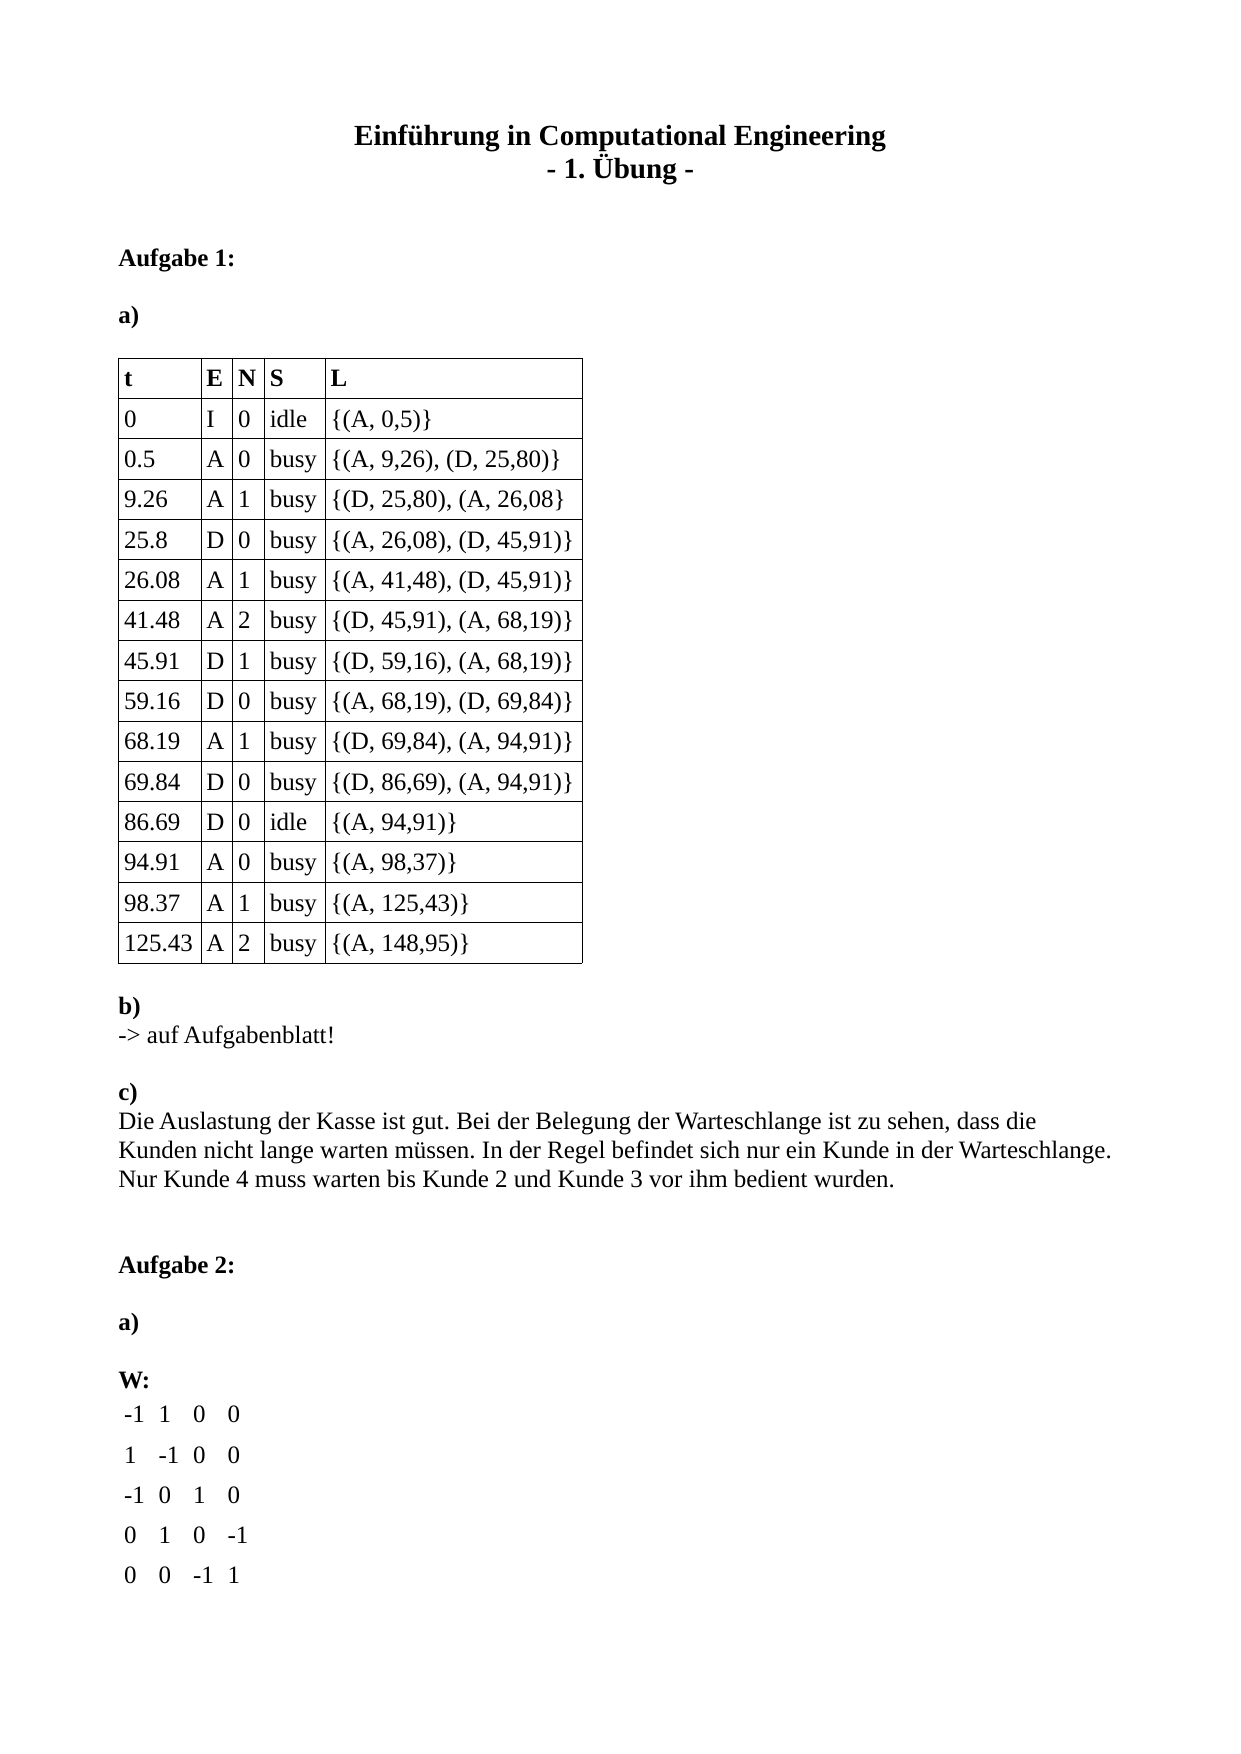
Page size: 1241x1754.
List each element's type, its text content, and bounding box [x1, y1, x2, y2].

table_cell 0 [233, 762, 264, 801]
table_cell D [202, 641, 232, 680]
table_cell busy [265, 883, 325, 922]
table_cell 68,19 [119, 722, 201, 761]
table_cell 0 [187, 1434, 222, 1474]
table_cell 98,37 [119, 883, 201, 922]
table_cell {(A, 9,26), (D, 25,80)} [326, 439, 582, 479]
table_cell idle [265, 802, 325, 841]
table_cell 0 [233, 842, 264, 882]
table_cell {(A, 26,08), (D, 45,91)} [326, 520, 582, 559]
table_cell -1 [222, 1514, 256, 1554]
table_cell {(D, 59,16), (A, 68,19)} [326, 641, 582, 680]
table_cell {(A, 0,5)} [326, 399, 582, 438]
table_cell 69,84 [119, 762, 201, 801]
table_cell busy [265, 641, 325, 680]
table_cell -1 [118, 1474, 153, 1514]
table_cell 1 [233, 560, 264, 599]
table_cell 0 [222, 1434, 256, 1474]
table_cell busy [265, 560, 325, 599]
table_cell 2 [233, 601, 264, 640]
table_cell 0 [233, 802, 264, 841]
table_cell 25,8 [119, 520, 201, 559]
text Die Auslastung der Kasse ist gut. Bei der Belegung der Warteschlange ist zu sehen, dass die Kunden nicht lange warten müssen. In der Regel befindet sich nur ein Kunde in der Warteschlange. Nur Kunde 4 muss warten bis Kunde 2 und Kunde 3 vor ihm bedient wurden. [118, 1106, 1122, 1192]
table_cell -1 [187, 1555, 222, 1595]
table_cell 0 [153, 1555, 187, 1595]
table_cell 1 [233, 641, 264, 680]
text -> auf Aufgabenblatt! [118, 1020, 1122, 1049]
text a) [118, 300, 1122, 329]
table_cell 1 [233, 480, 264, 519]
table_header 0 [187, 1394, 222, 1434]
table_cell D [202, 520, 232, 559]
table_cell 9,26 [119, 480, 201, 519]
text a) [118, 1307, 1122, 1336]
table_cell 1 [222, 1555, 256, 1595]
table_cell busy [265, 520, 325, 559]
table_cell busy [265, 762, 325, 801]
table_cell 0 [222, 1474, 256, 1514]
table_cell busy [265, 601, 325, 640]
table_cell busy [265, 480, 325, 519]
table_cell {(A, 98,37)} [326, 842, 582, 882]
table_cell 1 [187, 1474, 222, 1514]
table_cell A [202, 722, 232, 761]
table_cell busy [265, 681, 325, 721]
table_cell I [202, 399, 232, 438]
text Aufgabe 1: [118, 243, 1122, 271]
table_cell busy [265, 439, 325, 479]
table_cell 0 [118, 1555, 153, 1595]
table_cell 0 [118, 1514, 153, 1554]
table_cell 2 [233, 923, 264, 962]
table_header -1 [118, 1394, 153, 1434]
table_cell busy [265, 923, 325, 962]
table_cell D [202, 681, 232, 721]
table_header 0 [222, 1394, 256, 1434]
table_cell A [202, 439, 232, 479]
table_cell 1 [233, 722, 264, 761]
table_cell 0 [233, 439, 264, 479]
table_header N [233, 359, 264, 398]
table_cell 0 [233, 520, 264, 559]
table_cell A [202, 480, 232, 519]
table_cell {(A, 94,91)} [326, 802, 582, 841]
text Einführung in Computational Engineering [118, 118, 1122, 152]
table_header S [265, 359, 325, 398]
table_cell A [202, 923, 232, 962]
table_cell 1 [118, 1434, 153, 1474]
table_cell D [202, 802, 232, 841]
table_cell A [202, 883, 232, 922]
text W: [118, 1365, 1122, 1394]
table_cell -1 [153, 1434, 187, 1474]
table_cell {(D, 86,69), (A, 94,91)} [326, 762, 582, 801]
text b) [118, 991, 1122, 1020]
table_cell {(A, 125,43)} [326, 883, 582, 922]
table_cell idle [265, 399, 325, 438]
table_cell 0 [233, 399, 264, 438]
text - 1. Übung - [118, 152, 1122, 185]
table_cell 1 [233, 883, 264, 922]
table_cell 86,69 [119, 802, 201, 841]
table_cell 0,5 [119, 439, 201, 479]
table_cell {(D, 69,84), (A, 94,91)} [326, 722, 582, 761]
table_cell busy [265, 722, 325, 761]
table_header L [326, 359, 582, 398]
table_cell busy [265, 842, 325, 882]
table_header E [202, 359, 232, 398]
table_cell 0 [187, 1514, 222, 1554]
table_header t [119, 359, 201, 398]
table_cell A [202, 842, 232, 882]
table_cell 41,48 [119, 601, 201, 640]
table_cell 1 [153, 1514, 187, 1554]
table_cell {(D, 45,91), (A, 68,19)} [326, 601, 582, 640]
table_cell {(D, 25,80), (A, 26,08} [326, 480, 582, 519]
table_cell 0 [233, 681, 264, 721]
table_cell 59,16 [119, 681, 201, 721]
table_cell 0 [119, 399, 201, 438]
table_cell 26,08 [119, 560, 201, 599]
table_cell {(A, 148,95)} [326, 923, 582, 962]
table_cell A [202, 560, 232, 599]
table_cell 45,91 [119, 641, 201, 680]
table_cell 94,91 [119, 842, 201, 882]
table_header 1 [153, 1394, 187, 1434]
text c) [118, 1077, 1122, 1106]
table_cell 0 [153, 1474, 187, 1514]
text Aufgabe 2: [118, 1250, 1122, 1279]
table_cell D [202, 762, 232, 801]
table_cell 125,43 [119, 923, 201, 962]
table_cell A [202, 601, 232, 640]
table_cell {(A, 41,48), (D, 45,91)} [326, 560, 582, 599]
table_cell {(A, 68,19), (D, 69,84)} [326, 681, 582, 721]
